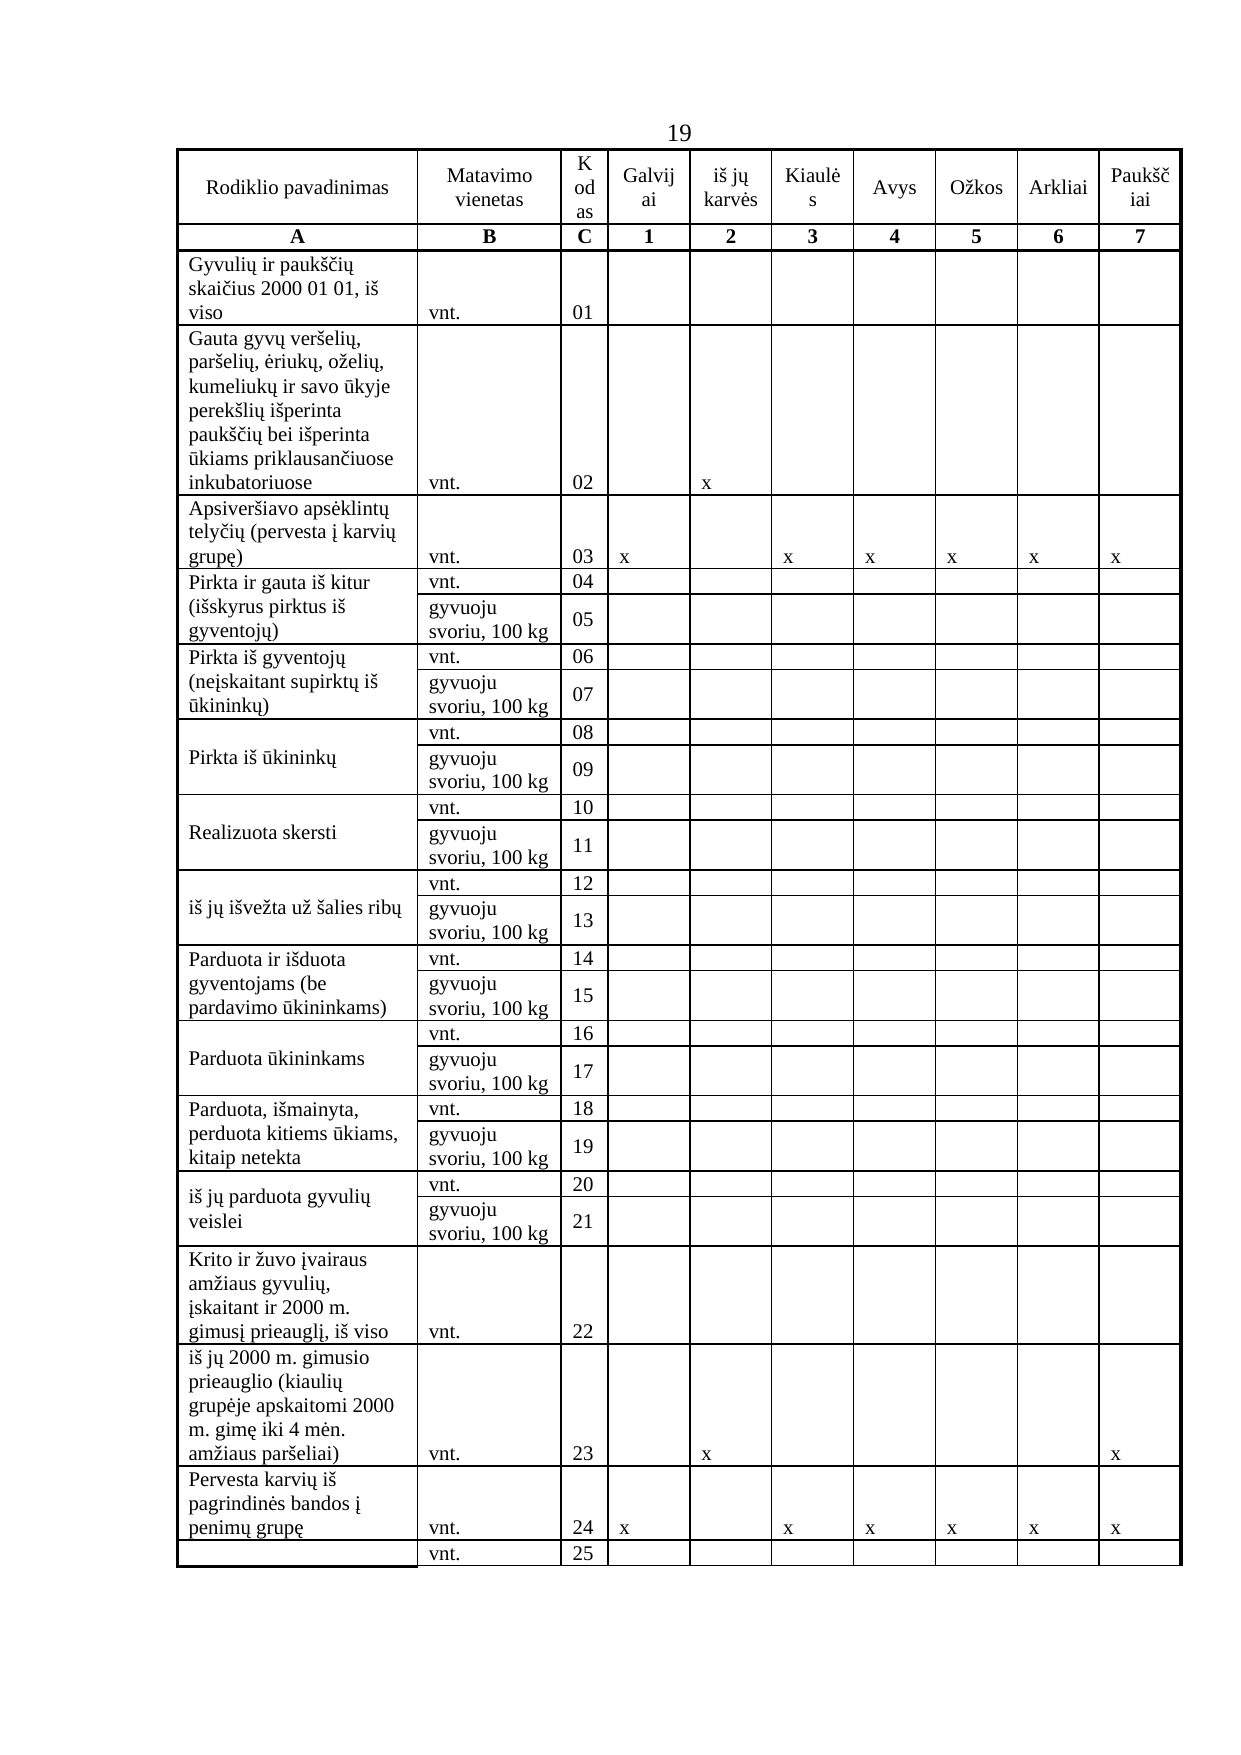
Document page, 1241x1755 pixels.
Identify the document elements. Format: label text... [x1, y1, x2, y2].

table_cell [772, 1122, 853, 1170]
table_header Matavimo vienetas [418, 151, 560, 223]
table_cell [609, 1541, 689, 1564]
table_cell x [936, 1467, 1017, 1539]
table_cell [609, 1021, 689, 1045]
table_cell [772, 871, 853, 894]
table_cell [1100, 569, 1179, 593]
table_cell [854, 569, 935, 593]
table_cell [772, 326, 853, 494]
table_cell [854, 252, 935, 324]
table_cell [936, 1197, 1017, 1245]
table_cell 06 [562, 645, 607, 668]
table_header Paukščiai [1100, 151, 1179, 223]
table_cell 25 [562, 1541, 607, 1564]
table_cell [1100, 896, 1179, 944]
table_cell [609, 1197, 689, 1245]
table_cell [609, 326, 689, 494]
table_cell iš jų 2000 m. gimusio prieauglio (kiaulių grupėje apskaitomi 2000 m. gimę iki 4 mėn. amžiaus paršeliai) [179, 1345, 417, 1465]
table_cell gyvuoju svoriu, 100 kg [418, 595, 560, 643]
table_cell [854, 720, 935, 744]
table_cell [854, 1047, 935, 1095]
table_cell [1100, 645, 1179, 668]
table_cell 2 [691, 225, 771, 248]
table_cell vnt. [418, 1541, 560, 1564]
table_cell [179, 1541, 417, 1564]
table_cell [854, 1021, 935, 1045]
table_cell [936, 1172, 1017, 1196]
table_cell vnt. [418, 720, 560, 744]
table_cell [936, 645, 1017, 668]
table_cell [854, 821, 935, 869]
table_cell [691, 746, 771, 793]
table_cell Pirkta iš gyventojų (neįskaitant supirktų iš ūkininkų) [179, 645, 417, 718]
table_cell 18 [562, 1096, 607, 1120]
table_cell [1018, 821, 1098, 869]
table_header Kodas [562, 151, 607, 223]
table_cell [609, 1047, 689, 1095]
table_cell [691, 569, 771, 593]
table_cell [854, 946, 935, 970]
table_cell vnt. [418, 871, 560, 894]
table_cell [691, 1021, 771, 1045]
table_cell x [854, 1467, 935, 1539]
table_cell vnt. [418, 795, 560, 819]
table_cell Pirkta ir gauta iš kitur (išskyrus pirktus iš gyventojų) [179, 569, 417, 643]
table_cell [854, 1096, 935, 1120]
table_cell [772, 795, 853, 819]
table_cell [609, 971, 689, 1019]
table_cell x [1018, 496, 1098, 568]
table_cell x [1100, 1467, 1179, 1539]
table_cell [1018, 326, 1098, 494]
table_cell vnt. [418, 1467, 560, 1539]
table_cell x [772, 1467, 853, 1539]
table_cell [854, 1541, 935, 1564]
table_cell [936, 795, 1017, 819]
table_cell [854, 1247, 935, 1343]
table_cell vnt. [418, 1021, 560, 1045]
table_cell [1100, 720, 1179, 744]
table_cell 11 [562, 821, 607, 869]
table_cell [772, 569, 853, 593]
table_cell [1018, 1247, 1098, 1343]
table_cell [1018, 746, 1098, 793]
table_cell 01 [562, 252, 607, 324]
table_cell [772, 1047, 853, 1095]
table_cell [691, 1122, 771, 1170]
table_cell [1018, 569, 1098, 593]
table_cell 5 [936, 225, 1017, 248]
table_cell vnt. [418, 1345, 560, 1465]
table_cell [854, 595, 935, 643]
table_cell [772, 1541, 853, 1564]
table_cell 23 [562, 1345, 607, 1465]
table_cell [609, 821, 689, 869]
table_cell [772, 1172, 853, 1196]
table_cell [772, 746, 853, 793]
table_cell [1018, 252, 1098, 324]
table_cell [854, 1345, 935, 1465]
table_cell Apsiveršiavo apsėklintų telyčių (pervesta į karvių grupę) [179, 496, 417, 568]
table_cell [772, 670, 853, 718]
table_cell [691, 1541, 771, 1564]
table_cell [772, 1096, 853, 1120]
table_cell [1100, 595, 1179, 643]
table_cell [1018, 871, 1098, 894]
table_cell [936, 1345, 1017, 1465]
table_cell [691, 1197, 771, 1245]
table_cell [609, 1096, 689, 1120]
table_cell [1100, 1197, 1179, 1245]
table_cell x [854, 496, 935, 568]
table_cell Parduota ir išduota gyventojams (be pardavimo ūkininkams) [179, 946, 417, 1019]
table_cell [936, 871, 1017, 894]
table_cell [691, 1467, 771, 1539]
table_cell vnt. [418, 569, 560, 593]
table_cell [1018, 1345, 1098, 1465]
table_cell vnt. [418, 496, 560, 568]
table_cell [1018, 946, 1098, 970]
table_cell [1100, 1122, 1179, 1170]
table_cell [936, 252, 1017, 324]
table_cell [772, 645, 853, 668]
table_cell [854, 971, 935, 1019]
table_cell [609, 1122, 689, 1170]
table_cell [609, 871, 689, 894]
table_cell [1100, 1096, 1179, 1120]
table_cell [1100, 1172, 1179, 1196]
table_cell vnt. [418, 645, 560, 668]
table_cell [936, 1122, 1017, 1170]
table_cell [936, 1021, 1017, 1045]
table_cell [936, 896, 1017, 944]
table_cell 22 [562, 1247, 607, 1343]
table_header Avys [854, 151, 935, 223]
table_cell [691, 1096, 771, 1120]
table_cell [1100, 1541, 1179, 1564]
table_cell [854, 795, 935, 819]
table_cell 6 [1018, 225, 1098, 248]
table_cell iš jų išvežta už šalies ribų [179, 871, 417, 944]
table_cell 1 [609, 225, 689, 248]
table_cell [1018, 1096, 1098, 1120]
table_cell x [691, 1345, 771, 1465]
table_cell vnt. [418, 1247, 560, 1343]
table_cell [936, 1541, 1017, 1564]
table_header Kiaulės [772, 151, 853, 223]
table_cell 07 [562, 670, 607, 718]
table_cell [1018, 1172, 1098, 1196]
table_cell 02 [562, 326, 607, 494]
table_cell [1018, 1122, 1098, 1170]
table_cell [936, 971, 1017, 1019]
table_cell [854, 1197, 935, 1245]
table_cell [1018, 595, 1098, 643]
table_cell [691, 645, 771, 668]
table_cell [609, 720, 689, 744]
table_cell 24 [562, 1467, 607, 1539]
table_cell 04 [562, 569, 607, 593]
table_cell [936, 670, 1017, 718]
table_cell x [609, 1467, 689, 1539]
table_cell Parduota ūkininkams [179, 1021, 417, 1095]
table_cell [936, 821, 1017, 869]
table_cell x [1018, 1467, 1098, 1539]
table_cell [691, 795, 771, 819]
table_cell [936, 1096, 1017, 1120]
table_cell 03 [562, 496, 607, 568]
table_cell [936, 595, 1017, 643]
table_cell vnt. [418, 1096, 560, 1120]
table_cell vnt. [418, 946, 560, 970]
table_cell Realizuota skersti [179, 795, 417, 869]
table_cell [609, 896, 689, 944]
table_cell vnt. [418, 1172, 560, 1196]
table_cell Gauta gyvų veršelių, paršelių, ėriukų, oželių, kumeliukų ir savo ūkyje perekšlių išperinta paukščių bei išperinta ūkiams priklausančiuose inkubatoriuose [179, 326, 417, 494]
table_cell [1018, 670, 1098, 718]
table_cell [691, 595, 771, 643]
table_header Galvijai [609, 151, 689, 223]
table_cell [609, 1345, 689, 1465]
table_cell [1018, 896, 1098, 944]
table_cell [1100, 1047, 1179, 1095]
table_cell [1100, 746, 1179, 793]
table_cell [1100, 946, 1179, 970]
table_cell [936, 946, 1017, 970]
table_header Arkliai [1018, 151, 1098, 223]
table_cell [691, 1172, 771, 1196]
table_cell [609, 1247, 689, 1343]
table_cell gyvuoju svoriu, 100 kg [418, 1122, 560, 1170]
table_header Ožkos [936, 151, 1017, 223]
table_cell [1018, 1541, 1098, 1564]
table_cell Krito ir žuvo įvairaus amžiaus gyvulių, įskaitant ir 2000 m. gimusį prieauglį, iš viso [179, 1247, 417, 1343]
table_cell x [1100, 496, 1179, 568]
table_cell [1100, 1247, 1179, 1343]
table_cell 12 [562, 871, 607, 894]
table_cell gyvuoju svoriu, 100 kg [418, 896, 560, 944]
table_cell x [691, 326, 771, 494]
table_cell [691, 871, 771, 894]
table_cell 13 [562, 896, 607, 944]
table_cell [936, 569, 1017, 593]
table_cell [772, 896, 853, 944]
table_cell [609, 595, 689, 643]
table_cell [1100, 252, 1179, 324]
table_cell 14 [562, 946, 607, 970]
table_cell 05 [562, 595, 607, 643]
table_cell 19 [562, 1122, 607, 1170]
table_cell [691, 946, 771, 970]
table_header iš jų karvės [691, 151, 771, 223]
table_cell [772, 595, 853, 643]
table_cell 08 [562, 720, 607, 744]
table_cell [772, 1021, 853, 1045]
table_cell Pirkta iš ūkininkų [179, 720, 417, 793]
table_cell [1100, 871, 1179, 894]
table_cell [1100, 326, 1179, 494]
table_cell [854, 645, 935, 668]
table_cell [691, 896, 771, 944]
table_cell [1100, 821, 1179, 869]
table_cell gyvuoju svoriu, 100 kg [418, 1197, 560, 1245]
table_cell 7 [1100, 225, 1179, 248]
table_cell [609, 946, 689, 970]
table_cell Gyvulių ir paukščių skaičius 2000 01 01, iš viso [179, 252, 417, 324]
table_cell [1018, 795, 1098, 819]
table_cell 21 [562, 1197, 607, 1245]
table_cell [1100, 795, 1179, 819]
table_cell [854, 670, 935, 718]
table_cell [609, 252, 689, 324]
table_cell [1100, 670, 1179, 718]
table_cell gyvuoju svoriu, 100 kg [418, 670, 560, 718]
table_cell [772, 720, 853, 744]
table_cell [772, 1345, 853, 1465]
table_cell [1100, 971, 1179, 1019]
table_cell 10 [562, 795, 607, 819]
table_cell [936, 326, 1017, 494]
table_cell [1018, 1197, 1098, 1245]
table_cell [854, 1172, 935, 1196]
table_cell [691, 252, 771, 324]
table_cell gyvuoju svoriu, 100 kg [418, 821, 560, 869]
table_cell 15 [562, 971, 607, 1019]
table_cell Parduota, išmainyta, perduota kitiems ūkiams, kitaip netekta [179, 1096, 417, 1170]
table_cell [936, 1247, 1017, 1343]
table_cell C [562, 225, 607, 248]
table_cell 20 [562, 1172, 607, 1196]
table_cell [609, 795, 689, 819]
table_cell [691, 1047, 771, 1095]
table_cell 3 [772, 225, 853, 248]
table_cell [691, 971, 771, 1019]
table_cell 4 [854, 225, 935, 248]
table_cell [936, 1047, 1017, 1095]
table_cell [854, 326, 935, 494]
table_cell [1018, 1047, 1098, 1095]
table_cell 09 [562, 746, 607, 793]
table_cell [609, 670, 689, 718]
table_cell [936, 746, 1017, 793]
table_cell [854, 871, 935, 894]
table_cell vnt. [418, 252, 560, 324]
table_cell x [609, 496, 689, 568]
table_cell vnt. [418, 326, 560, 494]
table_cell [854, 746, 935, 793]
table_cell [772, 1197, 853, 1245]
table_cell [772, 946, 853, 970]
table_cell [691, 1247, 771, 1343]
table_cell [1018, 971, 1098, 1019]
table_cell [1018, 720, 1098, 744]
table_cell iš jų parduota gyvulių veislei [179, 1172, 417, 1245]
table_cell Pervesta karvių iš pagrindinės bandos į penimų grupę [179, 1467, 417, 1539]
table_cell gyvuoju svoriu, 100 kg [418, 746, 560, 793]
table_cell A [179, 225, 417, 248]
table_cell [854, 1122, 935, 1170]
table_cell [772, 821, 853, 869]
table_cell [772, 252, 853, 324]
table_cell [609, 645, 689, 668]
table_cell [691, 821, 771, 869]
table_cell [609, 1172, 689, 1196]
table_cell [936, 720, 1017, 744]
table_cell [1018, 645, 1098, 668]
table_cell [609, 746, 689, 793]
table_cell [1100, 1021, 1179, 1045]
table_cell 16 [562, 1021, 607, 1045]
table_cell [854, 896, 935, 944]
table_cell [691, 670, 771, 718]
table_cell x [772, 496, 853, 568]
table_cell x [1100, 1345, 1179, 1465]
table_cell [691, 720, 771, 744]
table_cell [691, 496, 771, 568]
table_cell gyvuoju svoriu, 100 kg [418, 1047, 560, 1095]
table_cell [1018, 1021, 1098, 1045]
table_cell 17 [562, 1047, 607, 1095]
table_cell [609, 569, 689, 593]
table_cell B [418, 225, 560, 248]
table_cell gyvuoju svoriu, 100 kg [418, 971, 560, 1019]
table_cell [772, 1247, 853, 1343]
table_header Rodiklio pavadinimas [179, 151, 417, 223]
table_cell x [936, 496, 1017, 568]
table_cell [772, 971, 853, 1019]
